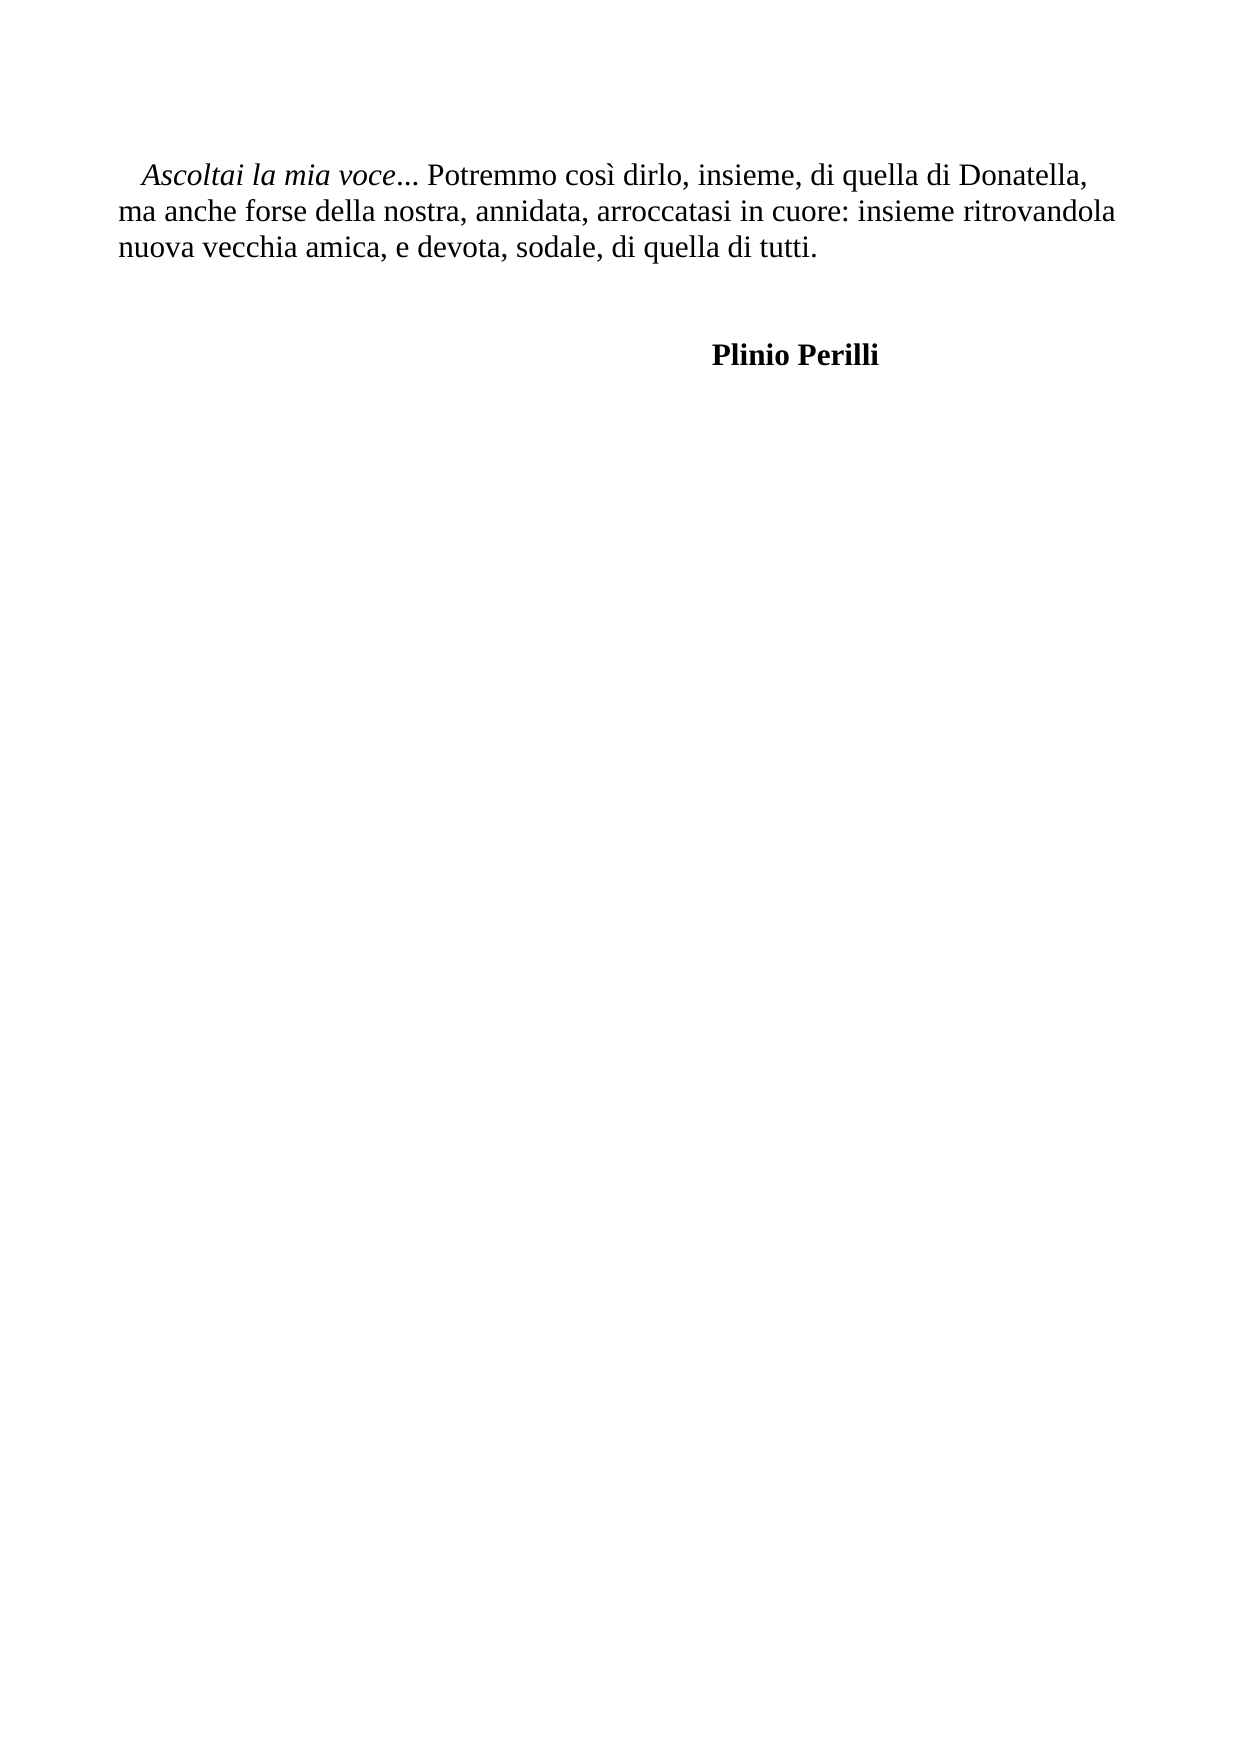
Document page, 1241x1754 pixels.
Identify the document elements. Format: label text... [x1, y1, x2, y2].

text Ascoltai la mia voce... Potremmo così dirlo, insieme, di quella di Donatella, ma anche forse della nostra, annidata, arroccatasi in cuore: insieme ritrovandola nuova vecchia amica, e devota, sodale, di quella di tutti. [118, 156, 1122, 264]
text Plinio Perilli [118, 336, 1122, 372]
